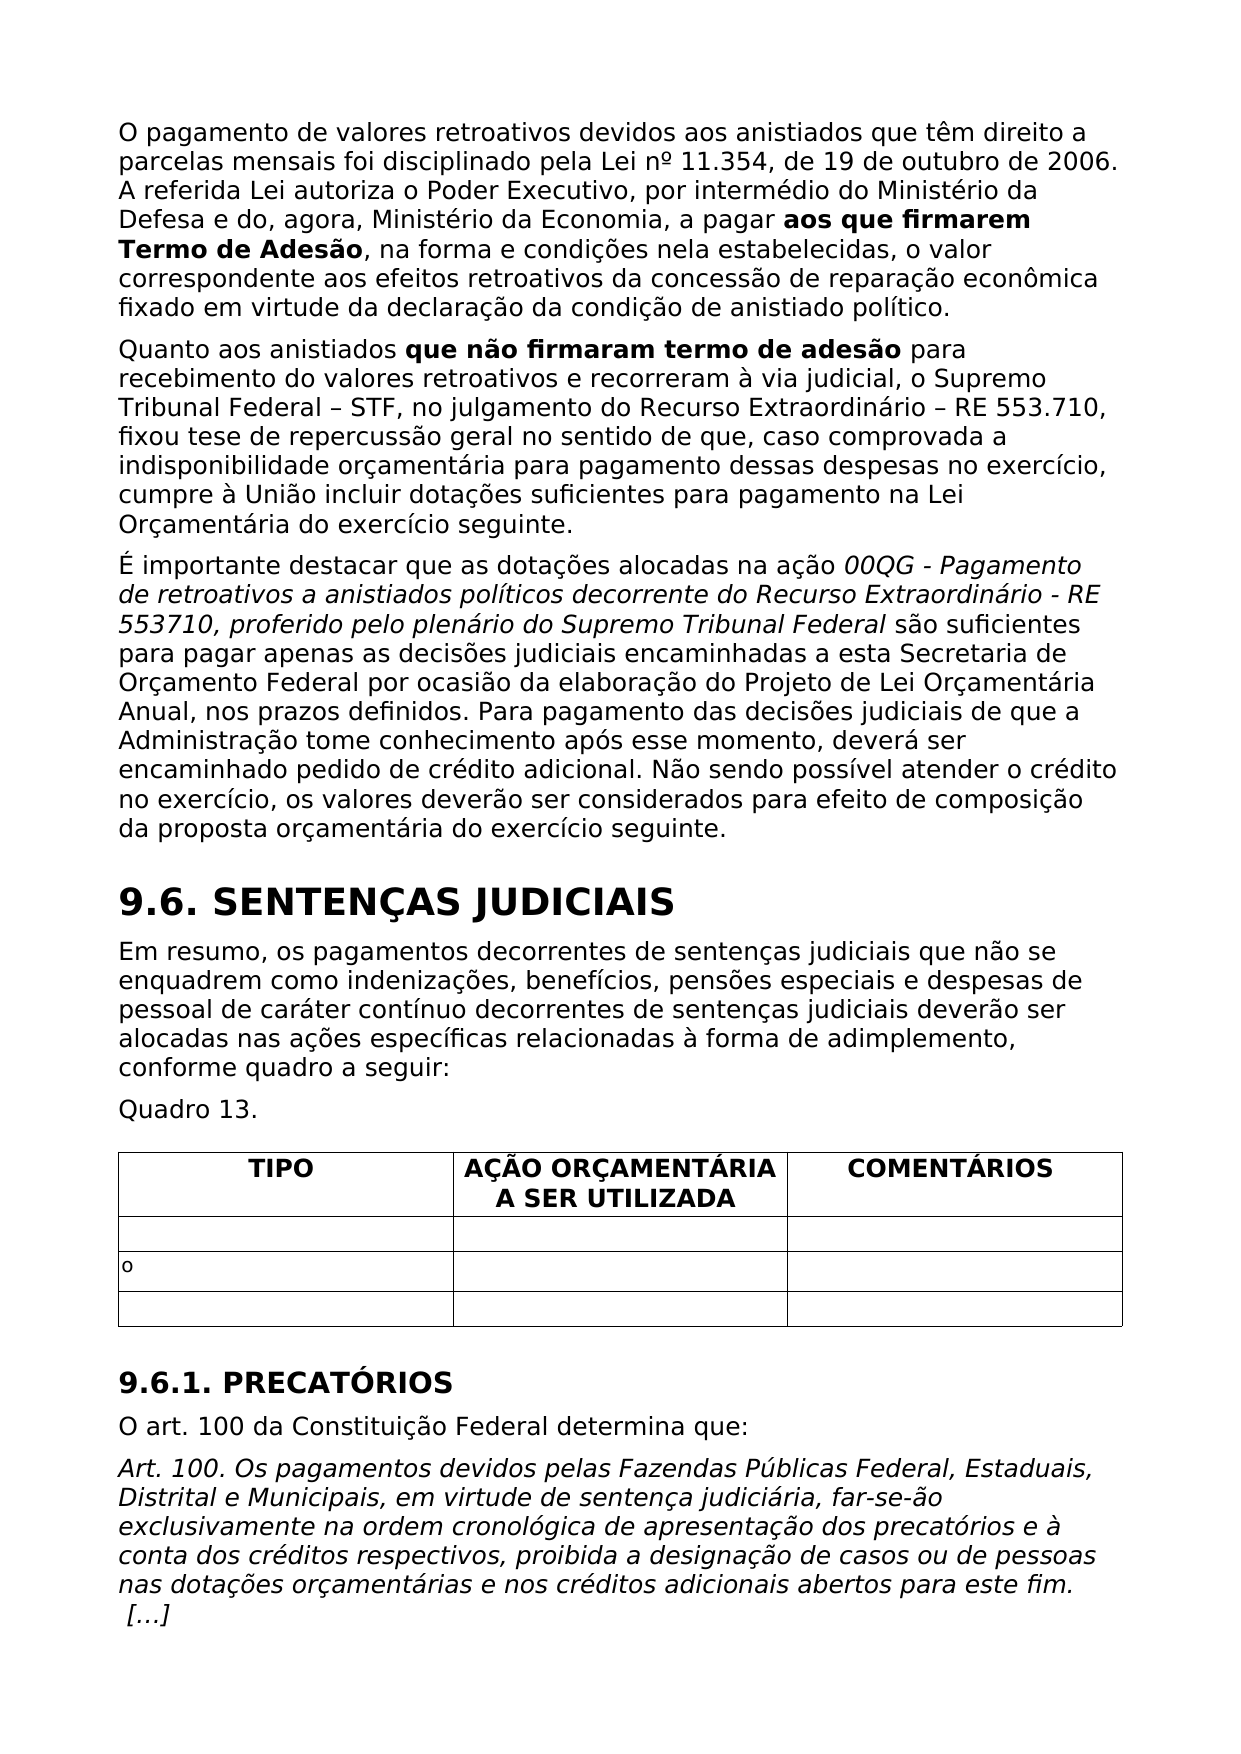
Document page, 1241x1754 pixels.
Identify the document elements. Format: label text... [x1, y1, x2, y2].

text O pagamento de valores retroativos devidos aos anistiados que têm direito a parcelas mensais foi disciplinado pela Lei nº 11.354, de 19 de outubro de 2006. A referida Lei autoriza o Poder Executivo, por intermédio do Ministério da Defesa e do, agora, Ministério da Economia, a pagar aos que firmarem Termo de Adesão, na forma e condições nela estabelecidas, o valor correspondente aos efeitos retroativos da concessão de reparação econômica fixado em virtude da declaração da condição de anistiado político. [118, 118, 1122, 322]
text É importante destacar que as dotações alocadas na ação 00QG - Pagamento de retroativos a anistiados políticos decorrente do Recurso Extraordinário - RE 553710, proferido pelo plenário do Supremo Tribunal Federal são suficientes para pagar apenas as decisões judiciais encaminhadas a esta Secretaria de Orçamento Federal por ocasião da elaboração do Projeto de Lei Orçamentária Anual, nos prazos definidos. Para pagamento das decisões judiciais de que a Administração tome conhecimento após esse momento, deverá ser encaminhado pedido de crédito adicional. Não sendo possível atender o crédito no exercício, os valores deverão ser considerados para efeito de composição da proposta orçamentária do exercício seguinte. [118, 551, 1122, 843]
table_cell [788, 1252, 1122, 1291]
subtitle 9.6. SENTENÇAS JUDICIAIS [118, 881, 1122, 924]
table_cell [454, 1252, 787, 1291]
table_header TIPO [119, 1153, 453, 1216]
text Em resumo, os pagamentos decorrentes de sentenças judiciais que não se enquadrem como indenizações, benefícios, pensões especiais e despesas de pessoal de caráter contínuo decorrentes de sentenças judiciais deverão ser alocadas nas ações específicas relacionadas à forma de adimplemento, conforme quadro a seguir: [118, 937, 1122, 1083]
text Art. 100. Os pagamentos devidos pelas Fazendas Públicas Federal, Estaduais, Distrital e Municipais, em virtude de sentença judiciária, far-se-ão exclusivamente na ordem cronológica de apresentação dos precatórios e à conta dos créditos respectivos, proibida a designação de casos ou de pessoas nas dotações orçamentárias e nos créditos adicionais abertos para este fim. […] [118, 1454, 1122, 1629]
table_cell o [119, 1252, 453, 1291]
table_header COMENTÁRIOS [788, 1153, 1122, 1216]
text Quadro 13. [118, 1095, 1122, 1124]
table_cell [454, 1292, 787, 1326]
table_cell [788, 1292, 1122, 1326]
text O art. 100 da Constituição Federal determina que: [118, 1412, 1122, 1442]
table_cell [788, 1217, 1122, 1251]
table_cell [454, 1217, 787, 1251]
table_header AÇÃO ORÇAMENTÁRIA A SER UTILIZADA [454, 1153, 787, 1216]
table_cell [119, 1292, 453, 1326]
table_cell [119, 1217, 453, 1251]
subtitle 9.6.1. PRECATÓRIOS [118, 1366, 1122, 1400]
text Quanto aos anistiados que não firmaram termo de adesão para recebimento do valores retroativos e recorreram à via judicial, o Supremo Tribunal Federal – STF, no julgamento do Recurso Extraordinário – RE 553.710, fixou tese de repercussão geral no sentido de que, caso comprovada a indisponibilidade orçamentária para pagamento dessas despesas no exercício, cumpre à União incluir dotações suficientes para pagamento na Lei Orçamentária do exercício seguinte. [118, 335, 1122, 539]
